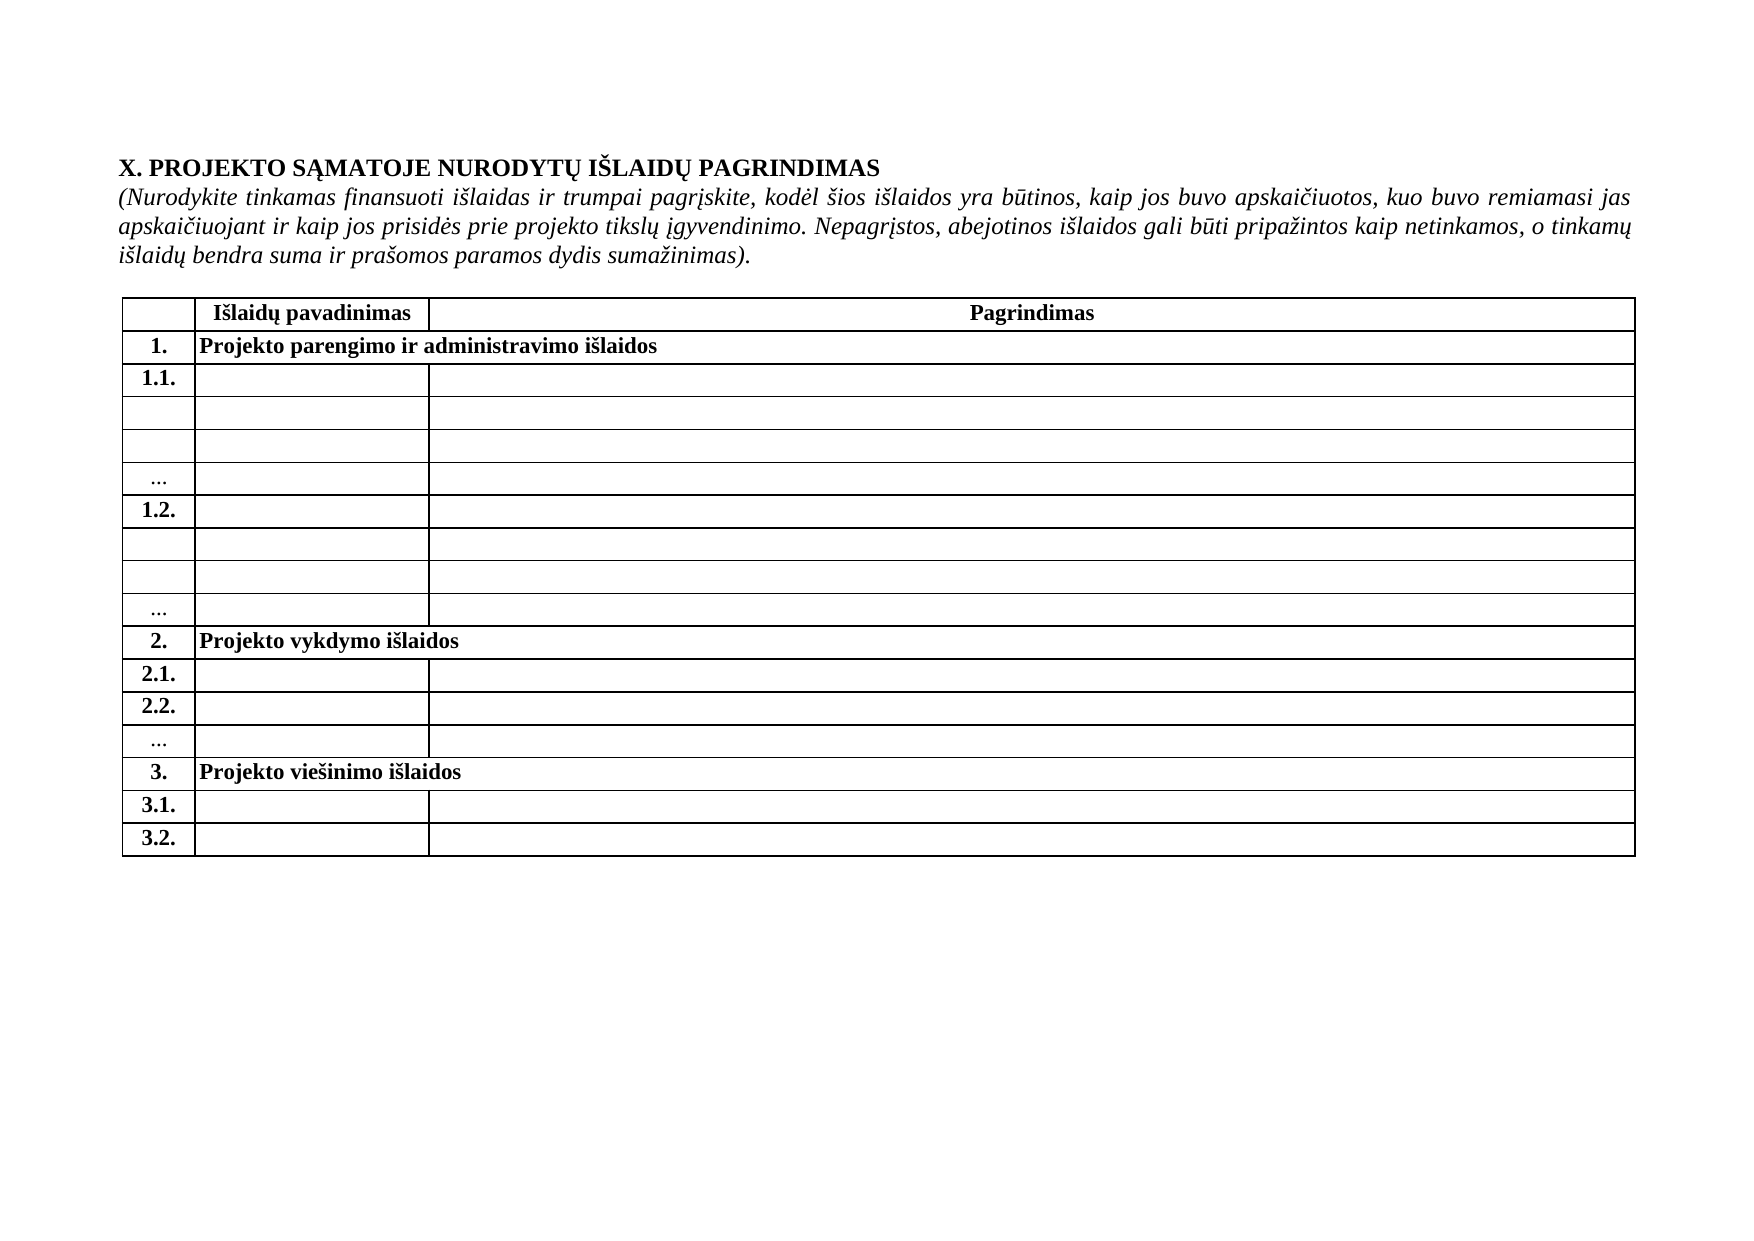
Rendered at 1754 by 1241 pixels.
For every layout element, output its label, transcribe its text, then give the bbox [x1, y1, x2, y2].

table_cell ... [123, 463, 194, 494]
table_cell 1.1. [123, 365, 194, 396]
table_cell [430, 463, 1634, 494]
table_cell [430, 791, 1634, 822]
table_cell 2.1. [123, 660, 194, 691]
table_cell 3.1. [123, 791, 194, 822]
table_cell Projekto viešinimo išlaidos [196, 758, 1634, 789]
table_cell [123, 529, 194, 560]
table_cell [196, 529, 428, 560]
table_cell [430, 529, 1634, 560]
table_cell [430, 824, 1634, 855]
table_cell Projekto parengimo ir administravimo išlaidos [196, 332, 1634, 363]
table_cell [196, 594, 428, 625]
table_cell [123, 397, 194, 428]
text X. PROJEKTO SĄMATOJE NURODYTŲ IŠLAIDŲ PAGRINDIMAS [118, 153, 1635, 182]
table_cell [196, 791, 428, 822]
table_cell [196, 693, 428, 724]
table_cell [430, 726, 1634, 757]
table_cell [430, 430, 1634, 461]
table_cell ... [123, 726, 194, 757]
table_header [123, 299, 194, 330]
table_cell 2. [123, 627, 194, 658]
table_cell 2.2. [123, 693, 194, 724]
table_header Išlaidų pavadinimas [196, 299, 428, 330]
table_cell Projekto vykdymo išlaidos [196, 627, 1634, 658]
table_cell 3. [123, 758, 194, 789]
table_cell [123, 430, 194, 461]
table_cell [196, 660, 428, 691]
table_cell [196, 561, 428, 593]
table_cell [430, 660, 1634, 691]
table_cell [196, 496, 428, 527]
table_cell [196, 824, 428, 855]
table_cell [196, 726, 428, 757]
table_cell [430, 397, 1634, 428]
table_cell 1. [123, 332, 194, 363]
table_cell ... [123, 594, 194, 625]
table_cell [430, 561, 1634, 593]
table_cell [196, 397, 428, 428]
table_cell [430, 693, 1634, 724]
table_cell 3.2. [123, 824, 194, 855]
table_cell 1.2. [123, 496, 194, 527]
table_cell [196, 365, 428, 396]
table_cell [430, 365, 1634, 396]
table_cell [123, 561, 194, 593]
table_cell [196, 430, 428, 461]
table_cell [196, 463, 428, 494]
table_cell [430, 594, 1634, 625]
text (Nurodykite tinkamas finansuoti išlaidas ir trumpai pagrįskite, kodėl šios išlaidos yra būtinos, kaip jos buvo apskaičiuotos, kuo buvo remiamasi jas apskaičiuojant ir kaip jos prisidės prie projekto tikslų įgyvendinimo. Nepagrįstos, abejotinos išlaidos gali būti pripažintos kaip netinkamos, o tinkamų išlaidų bendra suma ir prašomos paramos dydis sumažinimas). [118, 182, 1635, 268]
table_header Pagrindimas [430, 299, 1634, 330]
table_cell [430, 496, 1634, 527]
